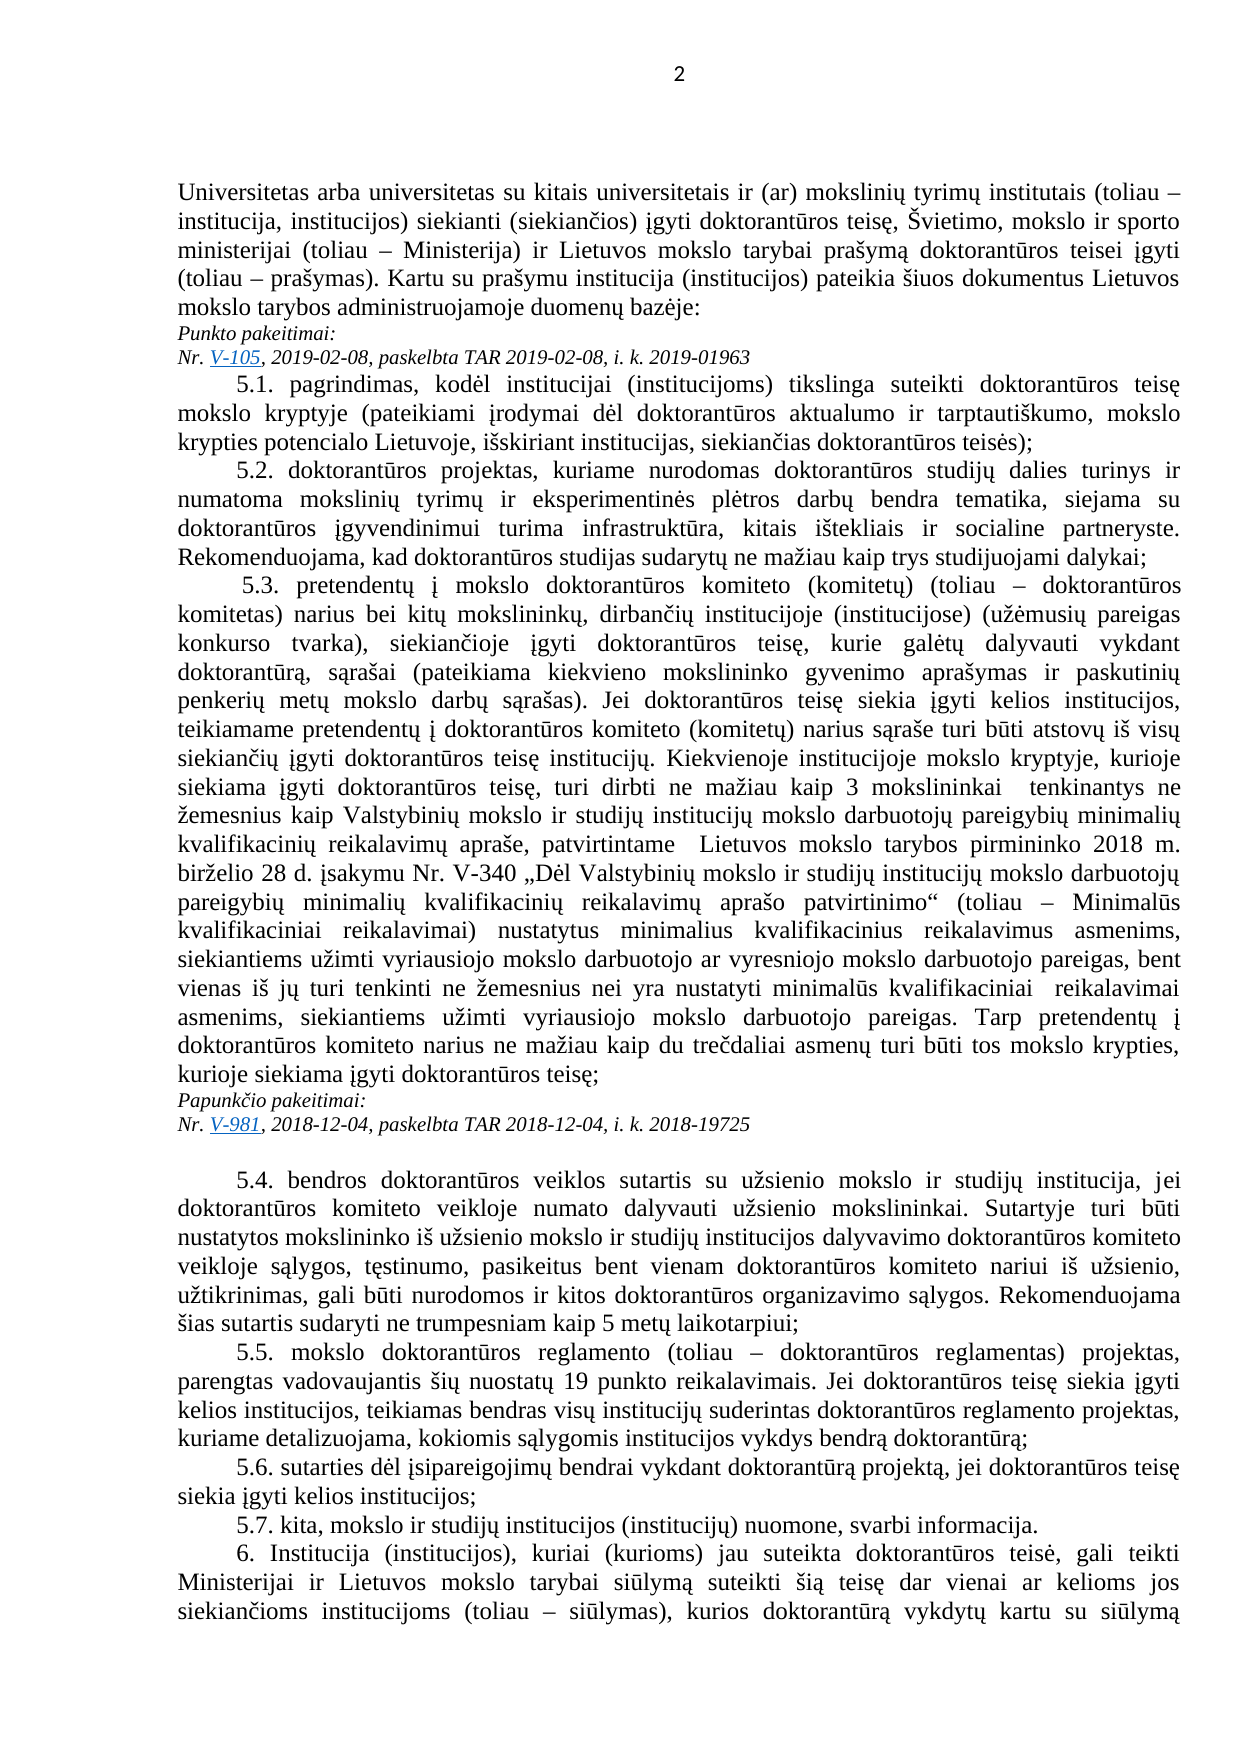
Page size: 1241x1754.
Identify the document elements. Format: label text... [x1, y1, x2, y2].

text Punkto pakeitimai: [177, 321, 1181, 345]
text 6. Institucija (institucijos), kuriai (kurioms) jau suteikta doktorantūros teisė, gali teikti Ministerijai ir Lietuvos mokslo tarybai siūlymą suteikti šią teisę dar vienai ar kelioms jos siekiančioms institucijoms (toliau – siūlymas), kurios doktorantūrą vykdytų kartu su siūlymą [177, 1538, 1181, 1625]
text Nr. V-105, 2019-02-08, paskelbta TAR 2019-02-08, i. k. 2019-01963 [177, 345, 1181, 369]
text 5.1. pagrindimas, kodėl institucijai (institucijoms) tikslinga suteikti doktorantūros teisę mokslo kryptyje (pateikiami įrodymai dėl doktorantūros aktualumo ir tarptautiškumo, mokslo krypties potencialo Lietuvoje, išskiriant institucijas, siekiančias doktorantūros teisės); [177, 369, 1181, 455]
text 5.6. sutarties dėl įsipareigojimų bendrai vykdant doktorantūrą projektą, jei doktorantūros teisę siekia įgyti kelios institucijos; [177, 1452, 1181, 1510]
text Universitetas arba universitetas su kitais universitetais ir (ar) mokslinių tyrimų institutais (toliau – institucija, institucijos) siekianti (siekiančios) įgyti doktorantūros teisę, Švietimo, mokslo ir sporto ministerijai (toliau – Ministerija) ir Lietuvos mokslo tarybai prašymą doktorantūros teisei įgyti (toliau – prašymas). Kartu su prašymu institucija (institucijos) pateikia šiuos dokumentus Lietuvos mokslo tarybos administruojamoje duomenų bazėje: [177, 177, 1181, 321]
text 5.3. pretendentų į mokslo doktorantūros komiteto (komitetų) (toliau – doktorantūros komitetas) narius bei kitų mokslininkų, dirbančių institucijoje (institucijose) (užėmusių pareigas konkurso tvarka), siekiančioje įgyti doktorantūros teisę, kurie galėtų dalyvauti vykdant doktorantūrą, sąrašai (pateikiama kiekvieno mokslininko gyvenimo aprašymas ir paskutinių penkerių metų mokslo darbų sąrašas). Jei doktorantūros teisę siekia įgyti kelios institucijos, teikiamame pretendentų į doktorantūros komiteto (komitetų) narius sąraše turi būti atstovų iš visų siekiančių įgyti doktorantūros teisę institucijų. Kiekvienoje institucijoje mokslo kryptyje, kurioje siekiama įgyti doktorantūros teisę, turi dirbti ne mažiau kaip 3 mokslininkai tenkinantys ne žemesnius kaip Valstybinių mokslo ir studijų institucijų mokslo darbuotojų pareigybių minimalių kvalifikacinių reikalavimų apraše, patvirtintame Lietuvos mokslo tarybos pirmininko 2018 m. birželio 28 d. įsakymu Nr. V-340 „Dėl Valstybinių mokslo ir studijų institucijų mokslo darbuotojų pareigybių minimalių kvalifikacinių reikalavimų aprašo patvirtinimo“ (toliau – Minimalūs kvalifikaciniai reikalavimai) nustatytus minimalius kvalifikacinius reikalavimus asmenims, siekiantiems užimti vyriausiojo mokslo darbuotojo ar vyresniojo mokslo darbuotojo pareigas, bent vienas iš jų turi tenkinti ne žemesnius nei yra nustatyti minimalūs kvalifikaciniai reikalavimai asmenims, siekiantiems užimti vyriausiojo mokslo darbuotojo pareigas. Tarp pretendentų į doktorantūros komiteto narius ne mažiau kaip du trečdaliai asmenų turi būti tos mokslo krypties, kurioje siekiama įgyti doktorantūros teisę; [177, 570, 1181, 1088]
text 5.5. mokslo doktorantūros reglamento (toliau – doktorantūros reglamentas) projektas, parengtas vadovaujantis šių nuostatų 19 punkto reikalavimais. Jei doktorantūros teisę siekia įgyti kelios institucijos, teikiamas bendras visų institucijų suderintas doktorantūros reglamento projektas, kuriame detalizuojama, kokiomis sąlygomis institucijos vykdys bendrą doktorantūrą; [177, 1337, 1181, 1452]
text 5.7. kita, mokslo ir studijų institucijos (institucijų) nuomone, svarbi informacija. [177, 1510, 1181, 1538]
text Nr. V-981, 2018-12-04, paskelbta TAR 2018-12-04, i. k. 2018-19725 [177, 1112, 1181, 1136]
text 5.4. bendros doktorantūros veiklos sutartis su užsienio mokslo ir studijų institucija, jei doktorantūros komiteto veikloje numato dalyvauti užsienio mokslininkai. Sutartyje turi būti nustatytos mokslininko iš užsienio mokslo ir studijų institucijos dalyvavimo doktorantūros komiteto veikloje sąlygos, tęstinumo, pasikeitus bent vienam doktorantūros komiteto nariui iš užsienio, užtikrinimas, gali būti nurodomos ir kitos doktorantūros organizavimo sąlygos. Rekomenduojama šias sutartis sudaryti ne trumpesniam kaip 5 metų laikotarpiui; [177, 1165, 1181, 1337]
text 5.2. doktorantūros projektas, kuriame nurodomas doktorantūros studijų dalies turinys ir numatoma mokslinių tyrimų ir eksperimentinės plėtros darbų bendra tematika, siejama su doktorantūros įgyvendinimui turima infrastruktūra, kitais ištekliais ir socialine partneryste. Rekomenduojama, kad doktorantūros studijas sudarytų ne mažiau kaip trys studijuojami dalykai; [177, 455, 1181, 570]
text Papunkčio pakeitimai: [177, 1088, 1181, 1112]
